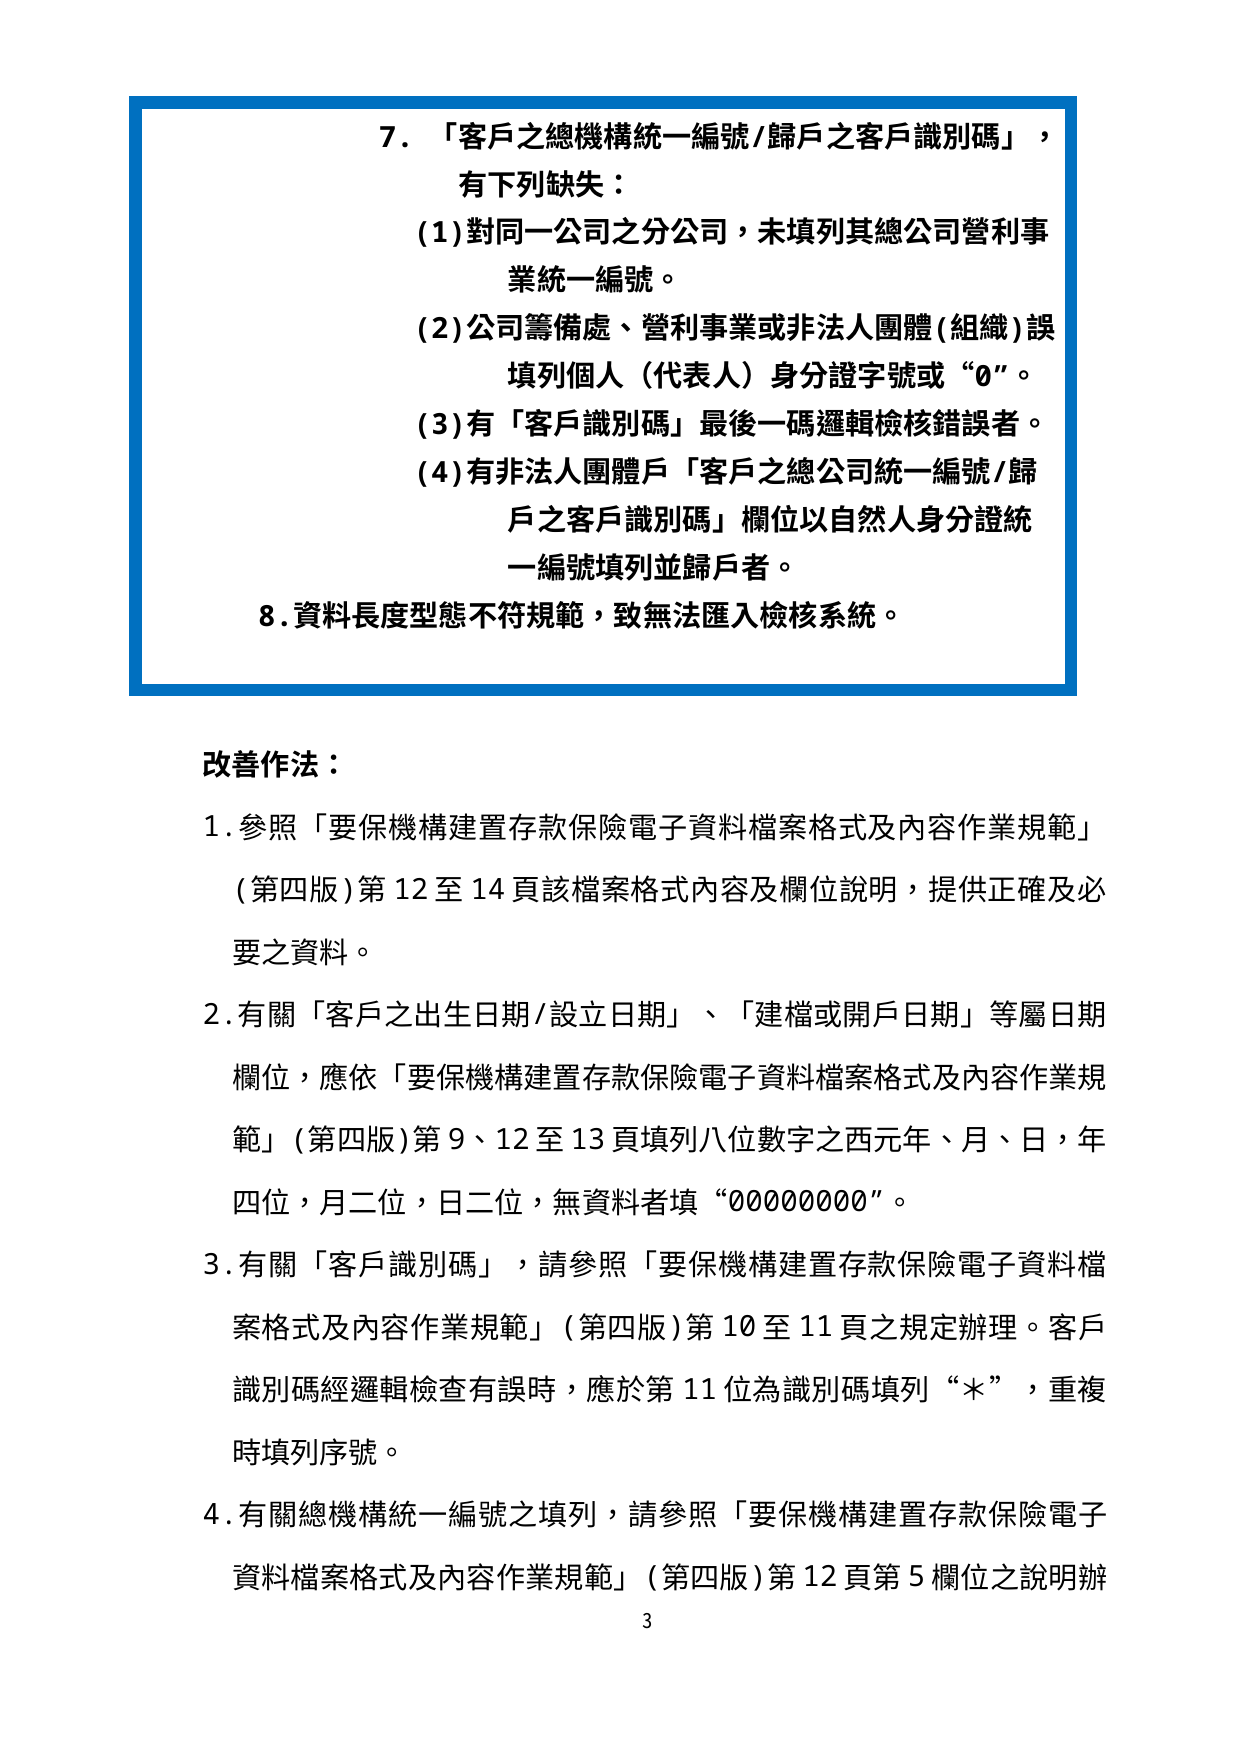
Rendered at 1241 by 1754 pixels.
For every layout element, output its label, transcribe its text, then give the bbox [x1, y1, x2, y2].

text 2.有關「客戶之出生日期/設立日期」、「建檔或開戶日期」等屬日期欄位，應依「要保機構建置存款保險電子資料檔案格式及內容作業規範」(第四版)第9、12至13頁填列八位數字之西元年、月、日，年四位，月二位，日二位，無資料者填“00000000”。 [202, 971, 1107, 1221]
text 改善作法： [202, 721, 1107, 784]
text 1.參照「要保機構建置存款保險電子資料檔案格式及內容作業規範」(第四版)第12至14頁該檔案格式內容及欄位說明，提供正確及必要之資料。 [202, 784, 1107, 971]
text 4.有關總機構統一編號之填列，請參照「要保機構建置存款保險電子資料檔案格式及內容作業規範」(第四版)第12頁第5欄位之說明辦理。對公司籌備處或非屬分公司之營利事業、非分支機構之團體(組織)免填列第5欄位；另倘因總機構未於要保機構開立存(放)款帳戶，致本檔案無該總機構之基本資料者，應將總機構基本資料補建於本檔案，以利歸戶。總機構設於國外且未於要保機構開立存款帳戶者，得擇一已開立存款帳戶之分支機構作為其總機構之統一編號建置。 [202, 1471, 1107, 1596]
text 3.有關「客戶識別碼」，請參照「要保機構建置存款保險電子資料檔案格式及內容作業規範」(第四版)第10至11頁之規定辦理。客戶識別碼經邏輯檢查有誤時，應於第11位為識別碼填列“＊”，重複時填列序號。 [202, 1221, 1107, 1471]
table_header 態樣二：客戶基本資料檔(A11)有下列缺失，影響存款歸戶正確性： 「行業別」於行業別代碼檔(T28)無對應資料。 「客戶之出生日期/設立日期」與「建檔或開戶日期」相距久遠（超逾或趨近百年），資料顯不合理。 「建檔或開戶日期」欄位因“型態不符”無法滙入檢核系統，致各存款檔、授信主檔及存款歸戶餘額檔之客戶識別碼、納稅義務人識别碼於客戶基本資料檔無對應資料。 「客戶戶籍地址」及「客戶通訊地址」欄位均空白。 個人或公司戶之「客戶識別碼」未以身分證或營利事業統一編號填列；另屬農會業務專戶之「客戶識別碼」有誤以總幹事個人身分證字號填列者。 個人戶之「客戶識別碼」經邏輯檢查錯誤時，未於第11位填列“＊”。 「客戶之總機構統一編號/歸戶之客戶識別碼」，有下列缺失： 對同一公司之分公司，未填列其總公司營利事業統一編號。 公司籌備處、營利事業或非法人團體(組織)誤填列個人（代表人）身分證字號或“0”。 有「客戶識別碼」最後一碼邏輯檢核錯誤者。 有非法人團體戶「客戶之總公司統一編號/歸戶之客戶識別碼」欄位以自然人身分證統一編號填列並歸戶者。 8.資料長度型態不符規範，致無法匯入檢核系統。 [142, 109, 1065, 684]
